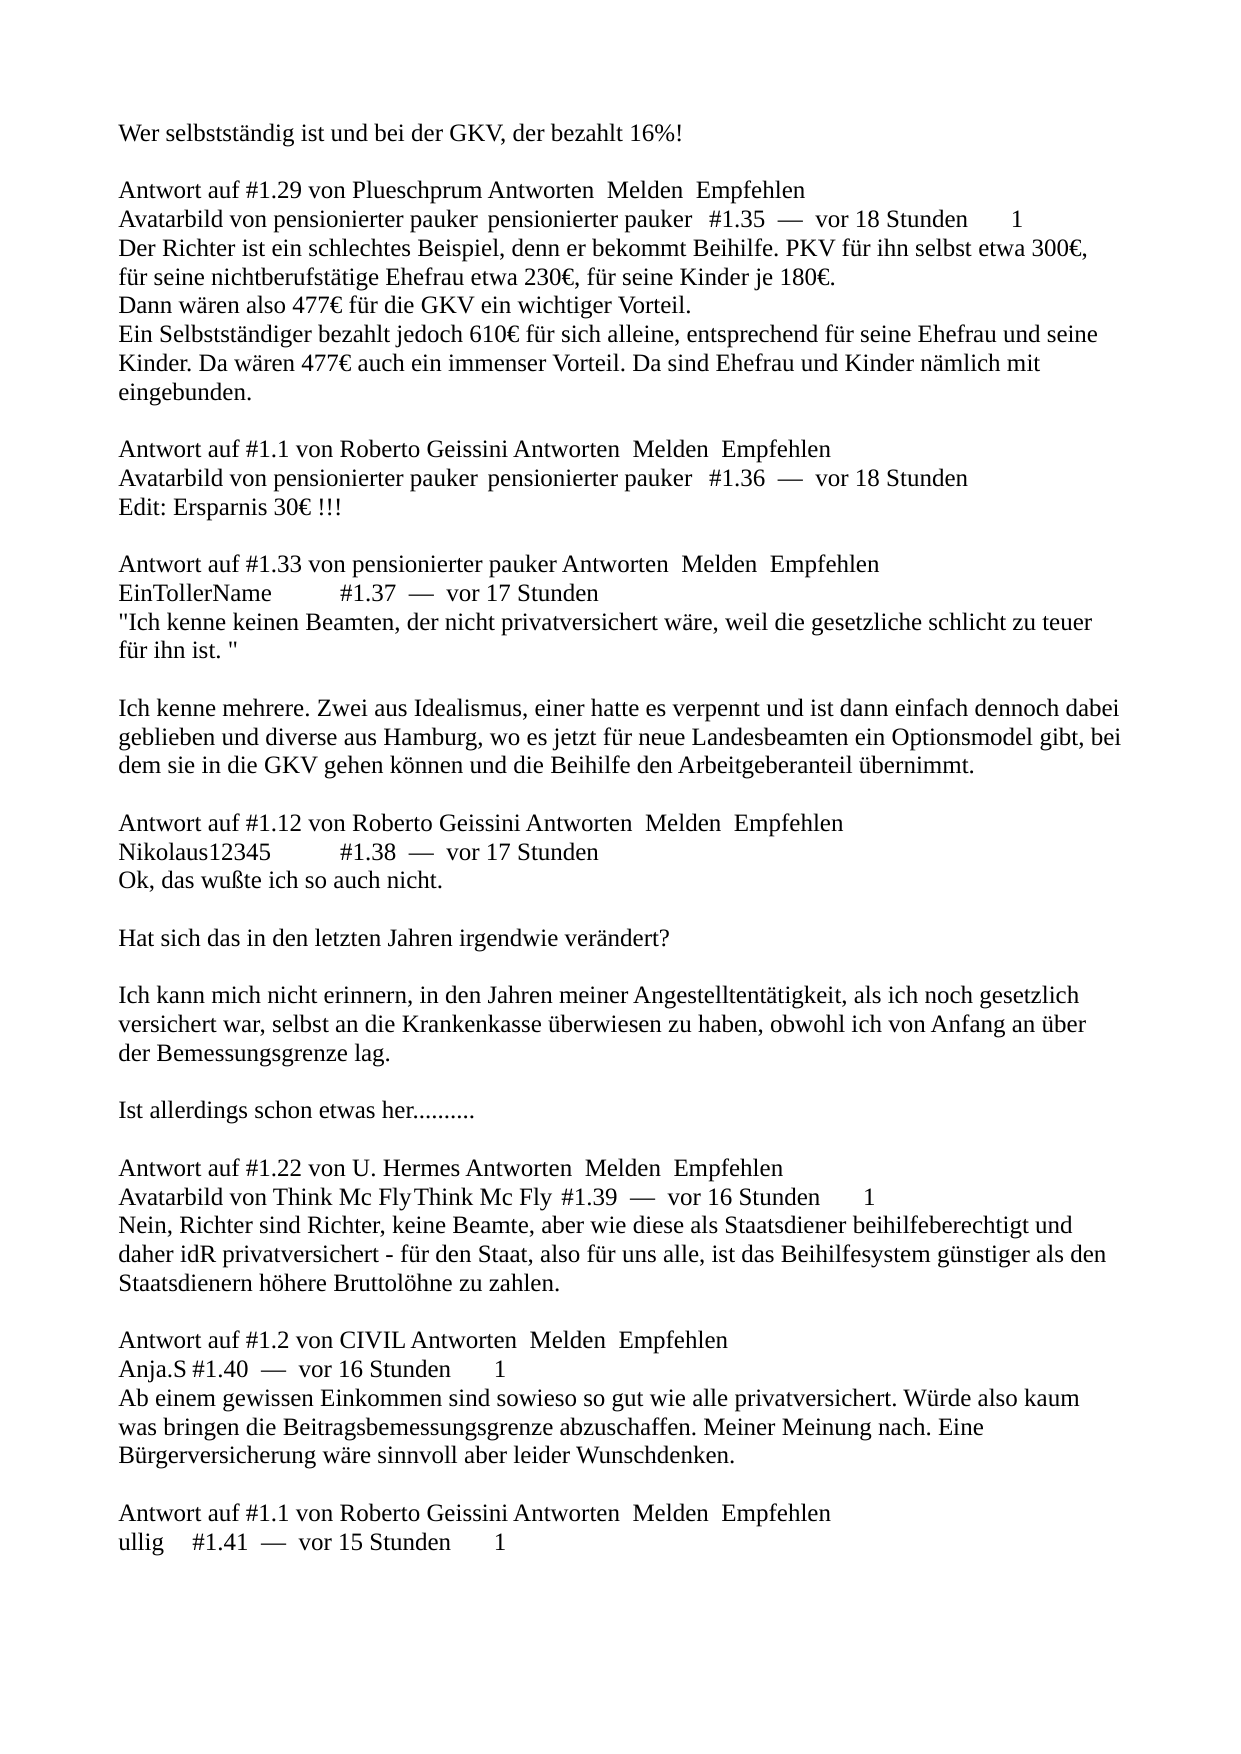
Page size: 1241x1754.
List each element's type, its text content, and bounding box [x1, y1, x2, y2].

text Ok, das wußte ich so auch nicht. [118, 866, 1122, 894]
text Antwort auf #1.1 von Roberto Geissini Antworten Melden Empfehlen [118, 434, 1122, 463]
text "Ich kenne keinen Beamten, der nicht privatversichert wäre, weil die gesetzliche schlicht zu teuer für ihn ist. " [118, 607, 1122, 664]
text Dann wären also 477€ für die GKV ein wichtiger Vorteil. [118, 291, 1122, 319]
text Wer selbstständig ist und bei der GKV, der bezahlt 16%! [118, 118, 1122, 147]
text Hat sich das in den letzten Jahren irgendwie verändert? [118, 923, 1122, 952]
text Edit: Ersparnis 30€ !!! [118, 492, 1122, 521]
text Der Richter ist ein schlechtes Beispiel, denn er bekommt Beihilfe. PKV für ihn selbst etwa 300€, für seine nichtberufstätige Ehefrau etwa 230€, für seine Kinder je 180€. [118, 233, 1122, 291]
text Nikolaus12345 #1.38 — vor 17 Stunden [118, 837, 1122, 866]
text EinTollerName #1.37 — vor 17 Stunden [118, 578, 1122, 607]
text Nein, Richter sind Richter, keine Beamte, aber wie diese als Staatsdiener beihilfeberechtigt und daher idR privatversichert - für den Staat, also für uns alle, ist das Beihilfesystem günstiger als den Staatsdienern höhere Bruttolöhne zu zahlen. [118, 1211, 1122, 1297]
text Antwort auf #1.2 von CIVIL Antworten Melden Empfehlen [118, 1326, 1122, 1354]
text Ab einem gewissen Einkommen sind sowieso so gut wie alle privatversichert. Würde also kaum was bringen die Beitragsbemessungsgrenze abzuschaffen. Meiner Meinung nach. Eine Bürgerversicherung wäre sinnvoll aber leider Wunschdenken. [118, 1383, 1122, 1469]
text Ich kann mich nicht erinnern, in den Jahren meiner Angestelltentätigkeit, als ich noch gesetzlich versichert war, selbst an die Krankenkasse überwiesen zu haben, obwohl ich von Anfang an über der Bemessungsgrenze lag. [118, 981, 1122, 1067]
text Antwort auf #1.29 von Plueschprum Antworten Melden Empfehlen [118, 176, 1122, 204]
text ullig #1.41 — vor 15 Stunden 1 [118, 1527, 1122, 1556]
text Antwort auf #1.12 von Roberto Geissini Antworten Melden Empfehlen [118, 808, 1122, 837]
text Avatarbild von pensionierter pauker pensionierter pauker #1.35 — vor 18 Stunden 1 [118, 204, 1122, 233]
text Anja.S #1.40 — vor 16 Stunden 1 [118, 1354, 1122, 1383]
text Avatarbild von pensionierter pauker pensionierter pauker #1.36 — vor 18 Stunden [118, 463, 1122, 492]
text Antwort auf #1.1 von Roberto Geissini Antworten Melden Empfehlen [118, 1498, 1122, 1527]
text Ein Selbstständiger bezahlt jedoch 610€ für sich alleine, entsprechend für seine Ehefrau und seine Kinder. Da wären 477€ auch ein immenser Vorteil. Da sind Ehefrau und Kinder nämlich mit eingebunden. [118, 319, 1122, 406]
text Antwort auf #1.22 von U. Hermes Antworten Melden Empfehlen [118, 1153, 1122, 1182]
text Ich kenne mehrere. Zwei aus Idealismus, einer hatte es verpennt und ist dann einfach dennoch dabei geblieben und diverse aus Hamburg, wo es jetzt für neue Landesbeamten ein Optionsmodel gibt, bei dem sie in die GKV gehen können und die Beihilfe den Arbeitgeberanteil übernimmt. [118, 693, 1122, 779]
text Antwort auf #1.33 von pensionierter pauker Antworten Melden Empfehlen [118, 549, 1122, 578]
text Ist allerdings schon etwas her.......... [118, 1096, 1122, 1124]
text Avatarbild von Think Mc Fly Think Mc Fly #1.39 — vor 16 Stunden 1 [118, 1182, 1122, 1211]
